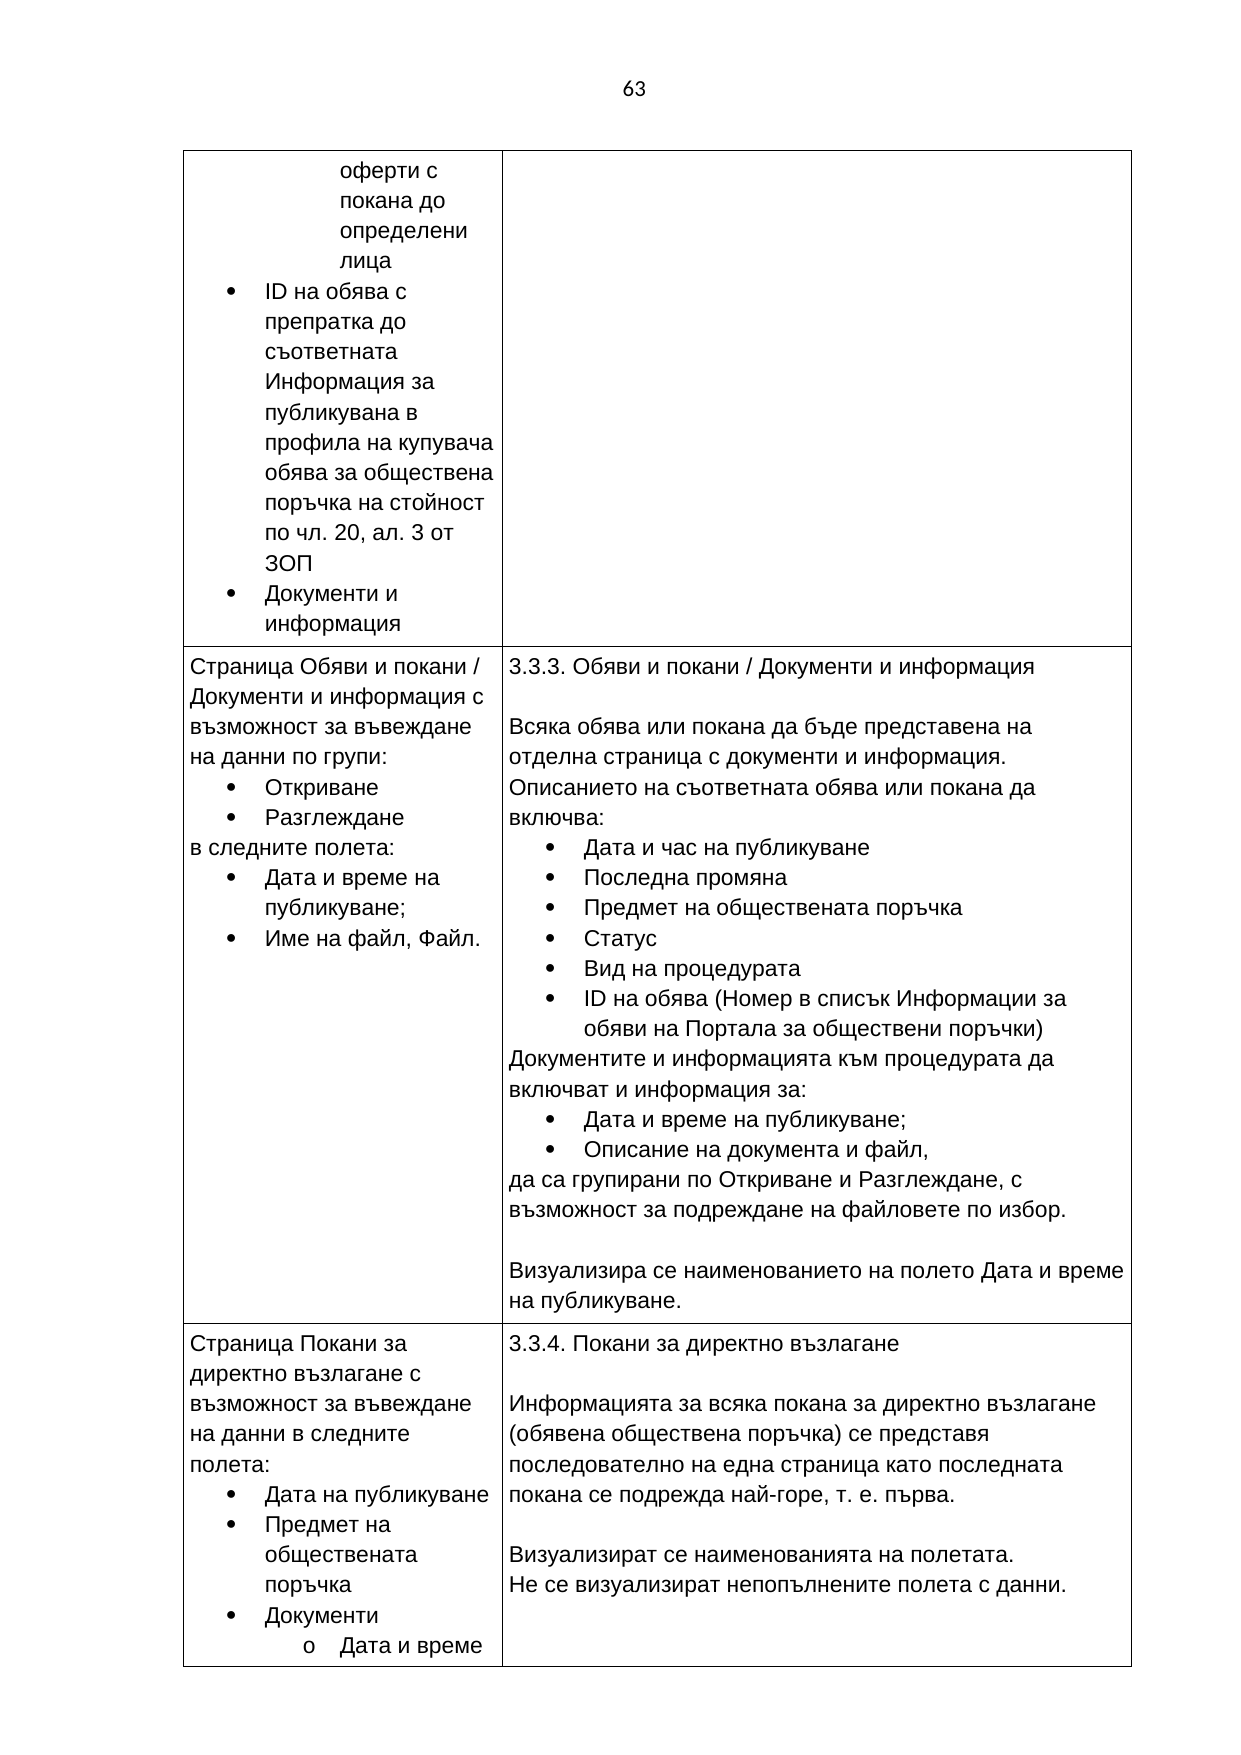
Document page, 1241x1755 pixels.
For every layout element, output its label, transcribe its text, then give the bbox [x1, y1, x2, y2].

table_cell Страница Покани за директно възлагане с възможност за въвеждане на данни в следните полета: Дата на публикуване Предмет на обществената поръчка Документи Дата и време на публикуване; Име на файл, Файл. [184, 1324, 502, 1666]
table_cell Страница Обяви и покани с възможност за въвеждане на данни в следните полета: Дата и час на публикуване (автоматично задаване) Последна промяна (дата) Предмет на обществената поръчка Статус (избор) открита, възложена, в изпълнение, приключила, прекратена Вид на процедурата (избор) събиране на оферти с обява; събиране на оферти с покана до определени лица ID на обява с препратка до съответната Информация за публикувана в профила на купувача обява за обществена поръчка на стойност по чл. 20, ал. 3 от ЗОП Документи и информация [184, 151, 502, 646]
table_cell 3.3.3. Обяви и покани / Документи и информация Всяка обява или покана да бъде представена на отделна страница с документи и информация. Описанието на съответната обява или покана да включва: Дата и час на публикуване Последна промяна Предмет на обществената поръчка Статус Вид на процедурата ID на обява (Номер в списък Информации за обяви на Портала за обществени поръчки) Документите и информацията към процедурата да включват и информация за: Дата и време на публикуване; Описание на документа и файл, да са групирани по Откриване и Разглеждане, с възможност за подреждане на файловете по избор. Визуализира се наименованието на полето Дата и време на публикуване. [503, 647, 1131, 1323]
table_cell 3.3.4. Покани за директно възлагане Информацията за всяка покана за директно възлагане (обявена обществена поръчка) се представя последователно на една страница като последната покана се подрежда най-горе, т. е. първа. Визуализират се наименованията на полетата. Не се визуализират непопълнените полета с данни. [503, 1324, 1131, 1666]
table_cell Страница Обяви и покани / Документи и информация с възможност за въвеждане на данни по групи: Откриване Разглеждане в следните полета: Дата и време на публикуване; Име на файл, Файл. [184, 647, 502, 1323]
table_cell [503, 151, 1131, 646]
